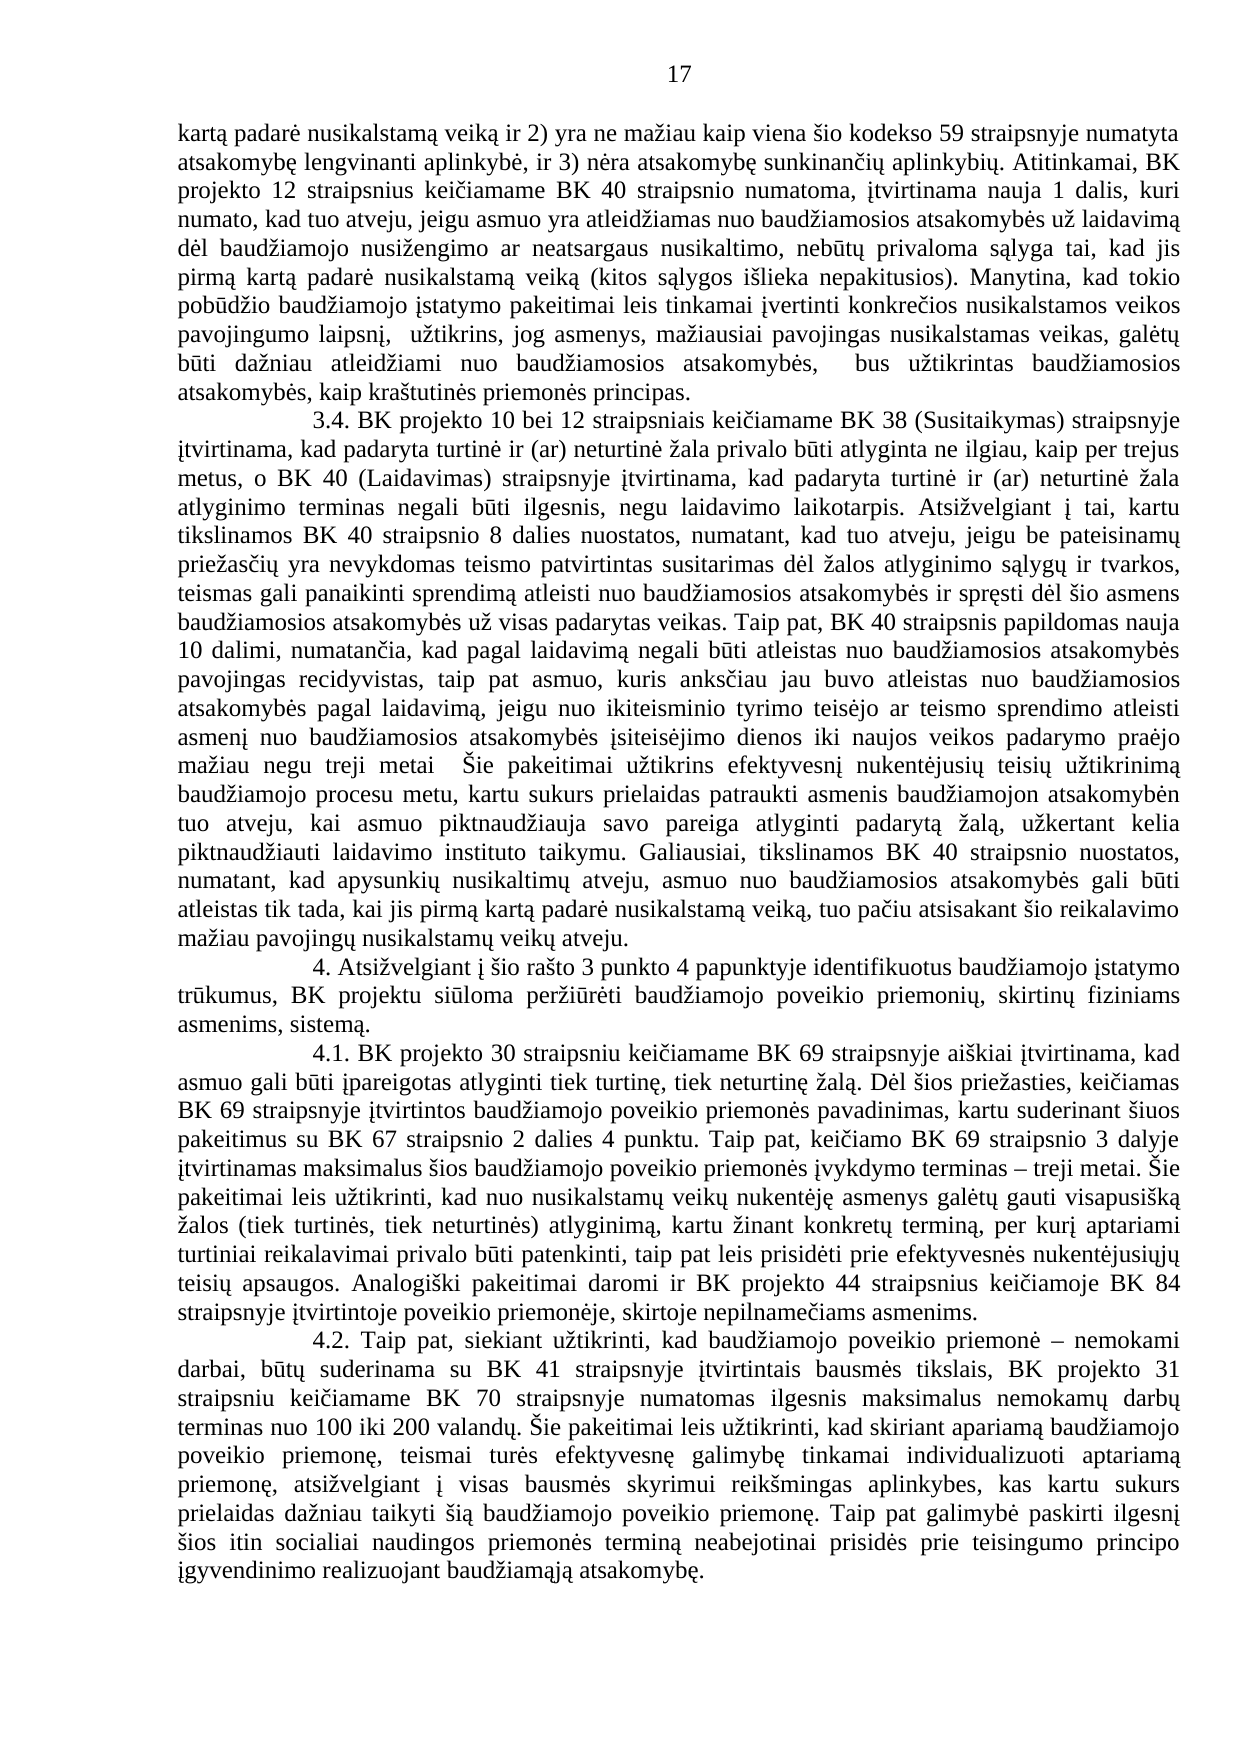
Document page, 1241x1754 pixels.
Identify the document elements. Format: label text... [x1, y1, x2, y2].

text 4.2. Taip pat, siekiant užtikrinti, kad baudžiamojo poveikio priemonė – nemokami darbai, būtų suderinama su BK 41 straipsnyje įtvirtintais bausmės tikslais, BK projekto 31 straipsniu keičiamame BK 70 straipsnyje numatomas ilgesnis maksimalus nemokamų darbų terminas nuo 100 iki 200 valandų. Šie pakeitimai leis užtikrinti, kad skiriant apariamą baudžiamojo poveikio priemonę, teismai turės efektyvesnę galimybę tinkamai individualizuoti aptariamą priemonę, atsižvelgiant į visas bausmės skyrimui reikšmingas aplinkybes, kas kartu sukurs prielaidas dažniau taikyti šią baudžiamojo poveikio priemonę. Taip pat galimybė paskirti ilgesnį šios itin socialiai naudingos priemonės terminą neabejotinai prisidės prie teisingumo principo įgyvendinimo realizuojant baudžiamąją atsakomybę. [177, 1326, 1181, 1584]
text 4. Atsižvelgiant į šio rašto 3 punkto 4 papunktyje identifikuotus baudžiamojo įstatymo trūkumus, BK projektu siūloma peržiūrėti baudžiamojo poveikio priemonių, skirtinų fiziniams asmenims, sistemą. [177, 952, 1181, 1038]
text 4.1. BK projekto 30 straipsniu keičiamame BK 69 straipsnyje aiškiai įtvirtinama, kad asmuo gali būti įpareigotas atlyginti tiek turtinę, tiek neturtinę žalą. Dėl šios priežasties, keičiamas BK 69 straipsnyje įtvirtintos baudžiamojo poveikio priemonės pavadinimas, kartu suderinant šiuos pakeitimus su BK 67 straipsnio 2 dalies 4 punktu. Taip pat, keičiamo BK 69 straipsnio 3 dalyje įtvirtinamas maksimalus šios baudžiamojo poveikio priemonės įvykdymo terminas – treji metai. Šie pakeitimai leis užtikrinti, kad nuo nusikalstamų veikų nukentėję asmenys galėtų gauti visapusišką žalos (tiek turtinės, tiek neturtinės) atlyginimą, kartu žinant konkretų terminą, per kurį aptariami turtiniai reikalavimai privalo būti patenkinti, taip pat leis prisidėti prie efektyvesnės nukentėjusiųjų teisių apsaugos. Analogiški pakeitimai daromi ir BK projekto 44 straipsnius keičiamoje BK 84 straipsnyje įtvirtintoje poveikio priemonėje, skirtoje nepilnamečiams asmenims. [177, 1038, 1181, 1326]
text 3.4. BK projekto 10 bei 12 straipsniais keičiamame BK 38 (Susitaikymas) straipsnyje įtvirtinama, kad padaryta turtinė ir (ar) neturtinė žala privalo būti atlyginta ne ilgiau, kaip per trejus metus, o BK 40 (Laidavimas) straipsnyje įtvirtinama, kad padaryta turtinė ir (ar) neturtinė žala atlyginimo terminas negali būti ilgesnis, negu laidavimo laikotarpis. Atsižvelgiant į tai, kartu tikslinamos BK 40 straipsnio 8 dalies nuostatos, numatant, kad tuo atveju, jeigu be pateisinamų priežasčių yra nevykdomas teismo patvirtintas susitarimas dėl žalos atlyginimo sąlygų ir tvarkos, teismas gali panaikinti sprendimą atleisti nuo baudžiamosios atsakomybės ir spręsti dėl šio asmens baudžiamosios atsakomybės už visas padarytas veikas. Taip pat, BK 40 straipsnis papildomas nauja 10 dalimi, numatančia, kad pagal laidavimą negali būti atleistas nuo baudžiamosios atsakomybės pavojingas recidyvistas, taip pat asmuo, kuris anksčiau jau buvo atleistas nuo baudžiamosios atsakomybės pagal laidavimą, jeigu nuo ikiteisminio tyrimo teisėjo ar teismo sprendimo atleisti asmenį nuo baudžiamosios atsakomybės įsiteisėjimo dienos iki naujos veikos padarymo praėjo mažiau negu treji metai Šie pakeitimai užtikrins efektyvesnį nukentėjusių teisių užtikrinimą baudžiamojo procesu metu, kartu sukurs prielaidas patraukti asmenis baudžiamojon atsakomybėn tuo atveju, kai asmuo piktnaudžiauja savo pareiga atlyginti padarytą žalą, užkertant kelia piktnaudžiauti laidavimo instituto taikymu. Galiausiai, tikslinamos BK 40 straipsnio nuostatos, numatant, kad apysunkių nusikaltimų atveju, asmuo nuo baudžiamosios atsakomybės gali būti atleistas tik tada, kai jis pirmą kartą padarė nusikalstamą veiką, tuo pačiu atsisakant šio reikalavimo mažiau pavojingų nusikalstamų veikų atveju. [177, 406, 1181, 952]
text kartą padarė nusikalstamą veiką ir 2) yra ne mažiau kaip viena šio kodekso 59 straipsnyje numatyta atsakomybę lengvinanti aplinkybė, ir 3) nėra atsakomybę sunkinančių aplinkybių. Atitinkamai, BK projekto 12 straipsnius keičiamame BK 40 straipsnio numatoma, įtvirtinama nauja 1 dalis, kuri numato, kad tuo atveju, jeigu asmuo yra atleidžiamas nuo baudžiamosios atsakomybės už laidavimą dėl baudžiamojo nusižengimo ar neatsargaus nusikaltimo, nebūtų privaloma sąlyga tai, kad jis pirmą kartą padarė nusikalstamą veiką (kitos sąlygos išlieka nepakitusios). Manytina, kad tokio pobūdžio baudžiamojo įstatymo pakeitimai leis tinkamai įvertinti konkrečios nusikalstamos veikos pavojingumo laipsnį, užtikrins, jog asmenys, mažiausiai pavojingas nusikalstamas veikas, galėtų būti dažniau atleidžiami nuo baudžiamosios atsakomybės, bus užtikrintas baudžiamosios atsakomybės, kaip kraštutinės priemonės principas. [177, 118, 1181, 406]
